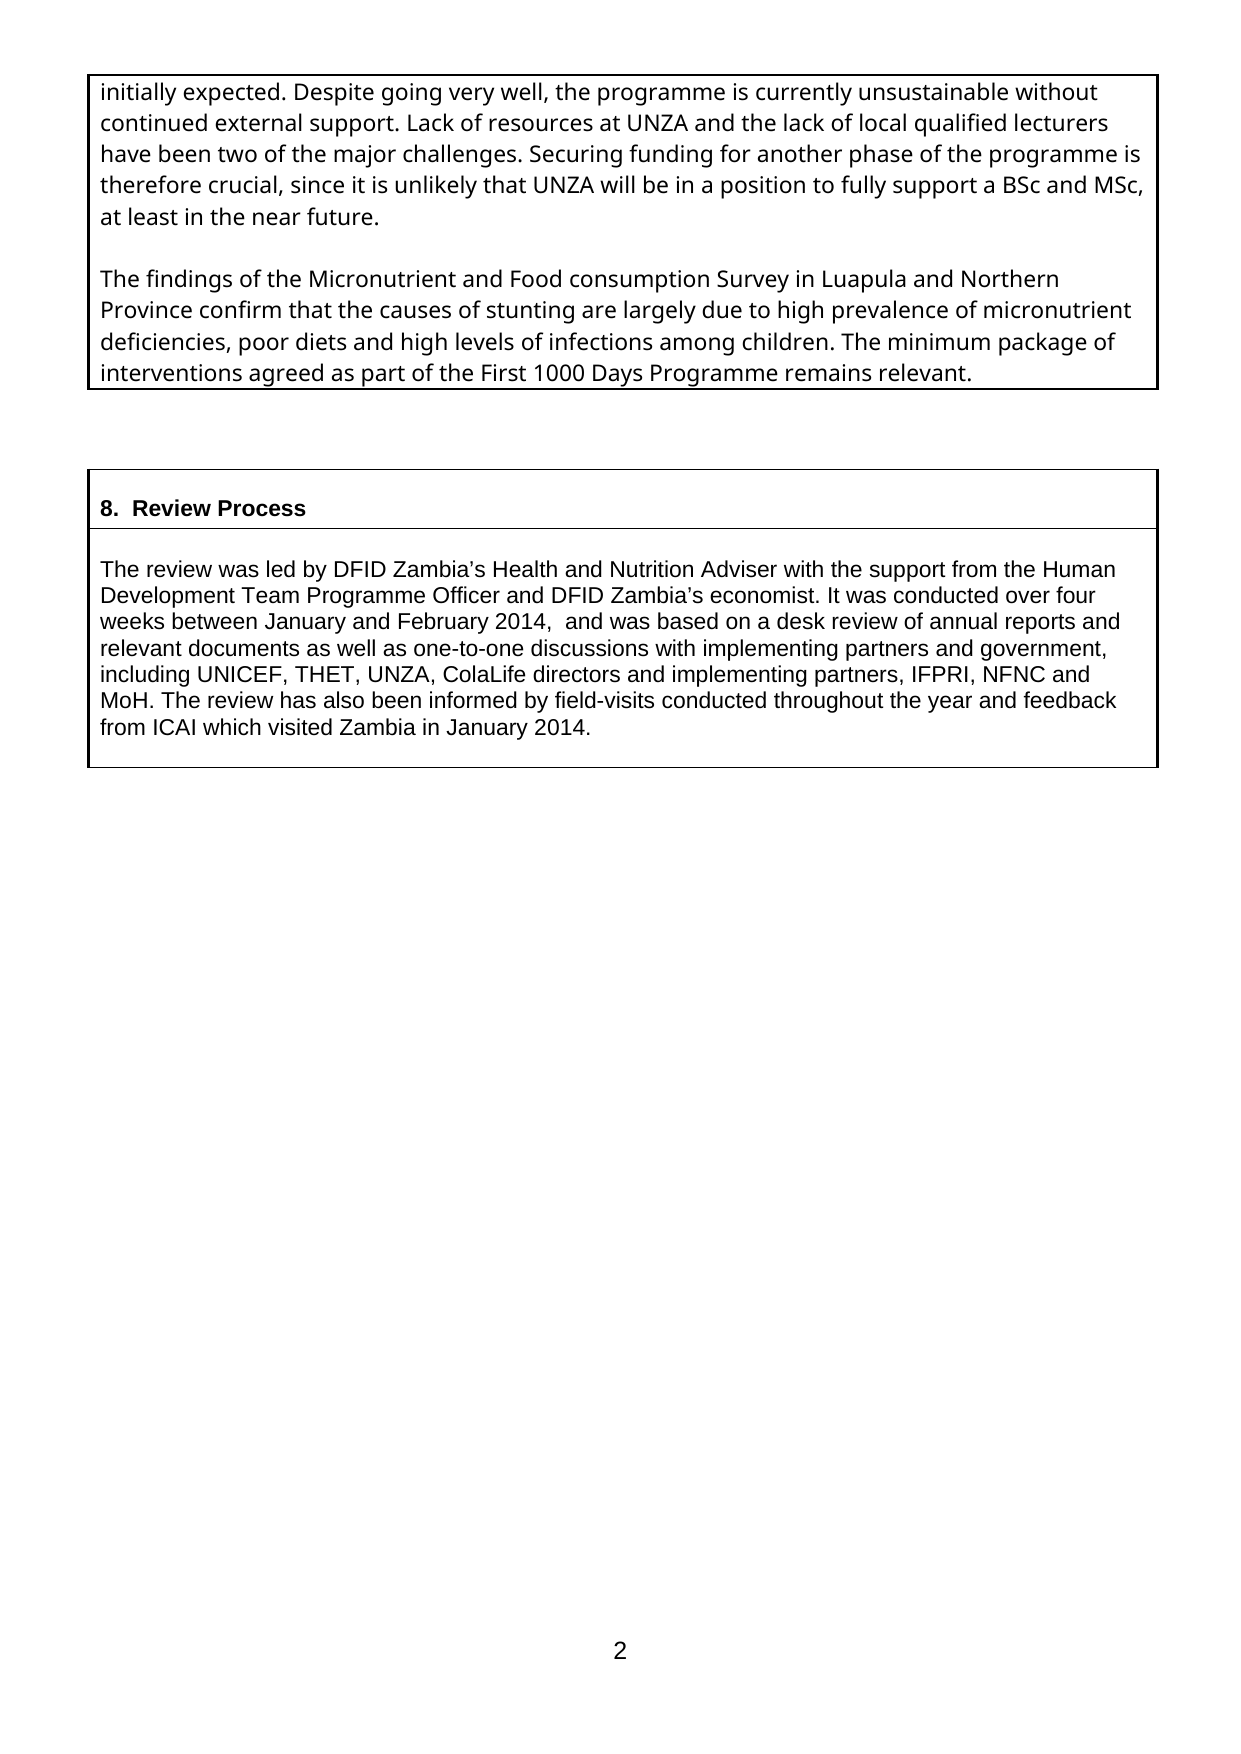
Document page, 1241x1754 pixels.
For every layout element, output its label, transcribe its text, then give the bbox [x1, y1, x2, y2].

table_header 8. Review Process [90, 470, 1156, 528]
table_cell initially expected. Despite going very well, the programme is currently unsustainable without continued external support. Lack of resources at UNZA and the lack of local qualified lecturers have been two of the major challenges. Securing funding for another phase of the programme is therefore crucial, since it is unlikely that UNZA will be in a position to fully support a BSc and MSc, at least in the near future. The findings of the Micronutrient and Food consumption Survey in Luapula and Northern Province confirm that the causes of stunting are largely due to high prevalence of micronutrient deficiencies, poor diets and high levels of infections among children. The minimum package of interventions agreed as part of the First 1000 Days Programme remains relevant. [90, 76, 1156, 388]
table_cell The review was led by DFID Zambia’s Health and Nutrition Adviser with the support from the Human Development Team Programme Officer and DFID Zambia’s economist. It was conducted over four weeks between January and February 2014, and was based on a desk review of annual reports and relevant documents as well as one-to-one discussions with implementing partners and government, including UNICEF, THET, UNZA, ColaLife directors and implementing partners, IFPRI, NFNC and MoH. The review has also been informed by field-visits conducted throughout the year and feedback from ICAI which visited Zambia in January 2014. [90, 529, 1156, 766]
